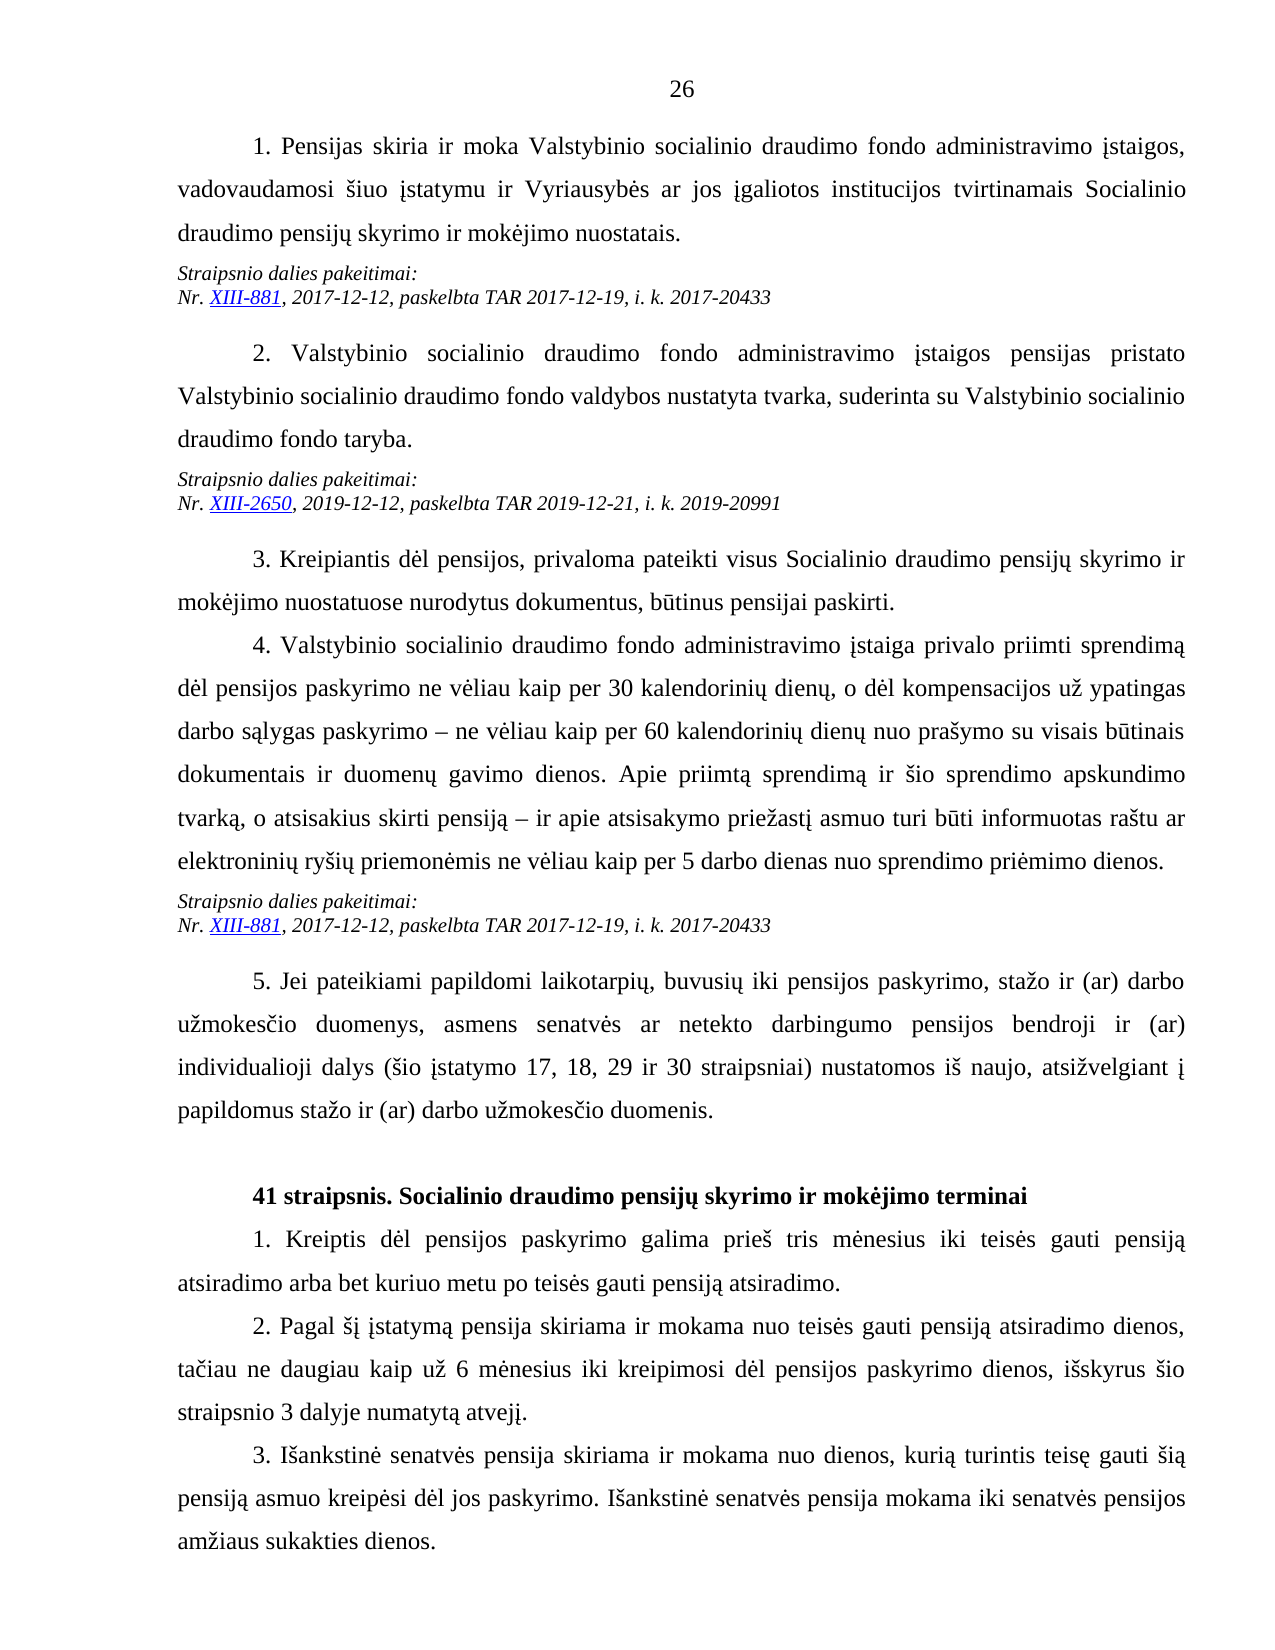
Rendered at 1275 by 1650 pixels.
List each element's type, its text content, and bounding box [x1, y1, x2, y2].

text 3. Kreipiantis dėl pensijos, privaloma pateikti visus Socialinio draudimo pensijų skyrimo ir mokėjimo nuostatuose nurodytus dokumentus, būtinus pensijai paskirti. [177, 544, 1186, 616]
text 2. Pagal šį įstatymą pensija skiriama ir mokama nuo teisės gauti pensiją atsiradimo dienos, tačiau ne daugiau kaip už 6 mėnesius iki kreipimosi dėl pensijos paskyrimo dienos, išskyrus šio straipsnio 3 dalyje numatytą atvejį. [177, 1311, 1186, 1426]
text Straipsnio dalies pakeitimai: [177, 261, 1186, 285]
text Nr. XIII-881, 2017-12-12, paskelbta TAR 2017-12-19, i. k. 2017-20433 [177, 285, 1186, 309]
text 2. Valstybinio socialinio draudimo fondo administravimo įstaigos pensijas pristato Valstybinio socialinio draudimo fondo valdybos nustatyta tvarka, suderinta su Valstybinio socialinio draudimo fondo taryba. [177, 338, 1186, 453]
text 1. Pensijas skiria ir moka Valstybinio socialinio draudimo fondo administravimo įstaigos, vadovaudamosi šiuo įstatymu ir Vyriausybės ar jos įgaliotos institucijos tvirtinamais Socialinio draudimo pensijų skyrimo ir mokėjimo nuostatais. [177, 131, 1186, 246]
text Nr. XIII-881, 2017-12-12, paskelbta TAR 2017-12-19, i. k. 2017-20433 [177, 913, 1186, 937]
text Straipsnio dalies pakeitimai: [177, 889, 1186, 913]
text 4. Valstybinio socialinio draudimo fondo administravimo įstaiga privalo priimti sprendimą dėl pensijos paskyrimo ne vėliau kaip per 30 kalendorinių dienų, o dėl kompensacijos už ypatingas darbo sąlygas paskyrimo – ne vėliau kaip per 60 kalendorinių dienų nuo prašymo su visais būtinais dokumentais ir duomenų gavimo dienos. Apie priimtą sprendimą ir šio sprendimo apskundimo tvarką, o atsisakius skirti pensiją – ir apie atsisakymo priežastį asmuo turi būti informuotas raštu ar elektroninių ryšių priemonėmis ne vėliau kaip per 5 darbo dienas nuo sprendimo priėmimo dienos. [177, 630, 1186, 874]
text 1. Kreiptis dėl pensijos paskyrimo galima prieš tris mėnesius iki teisės gauti pensiją atsiradimo arba bet kuriuo metu po teisės gauti pensiją atsiradimo. [177, 1224, 1186, 1296]
text Nr. XIII-2650, 2019-12-12, paskelbta TAR 2019-12-21, i. k. 2019-20991 [177, 491, 1186, 515]
text 5. Jei pateikiami papildomi laikotarpių, buvusių iki pensijos paskyrimo, stažo ir (ar) darbo užmokesčio duomenys, asmens senatvės ar netekto darbingumo pensijos bendroji ir (ar) individualioji dalys (šio įstatymo 17, 18, 29 ir 30 straipsniai) nustatomos iš naujo, atsižvelgiant į papildomus stažo ir (ar) darbo užmokesčio duomenis. [177, 966, 1186, 1124]
text 3. Išankstinė senatvės pensija skiriama ir mokama nuo dienos, kurią turintis teisę gauti šią pensiją asmuo kreipėsi dėl jos paskyrimo. Išankstinė senatvės pensija mokama iki senatvės pensijos amžiaus sukakties dienos. [177, 1440, 1186, 1555]
text Straipsnio dalies pakeitimai: [177, 467, 1186, 491]
text 41 straipsnis. Socialinio draudimo pensijų skyrimo ir mokėjimo terminai [177, 1181, 1186, 1210]
